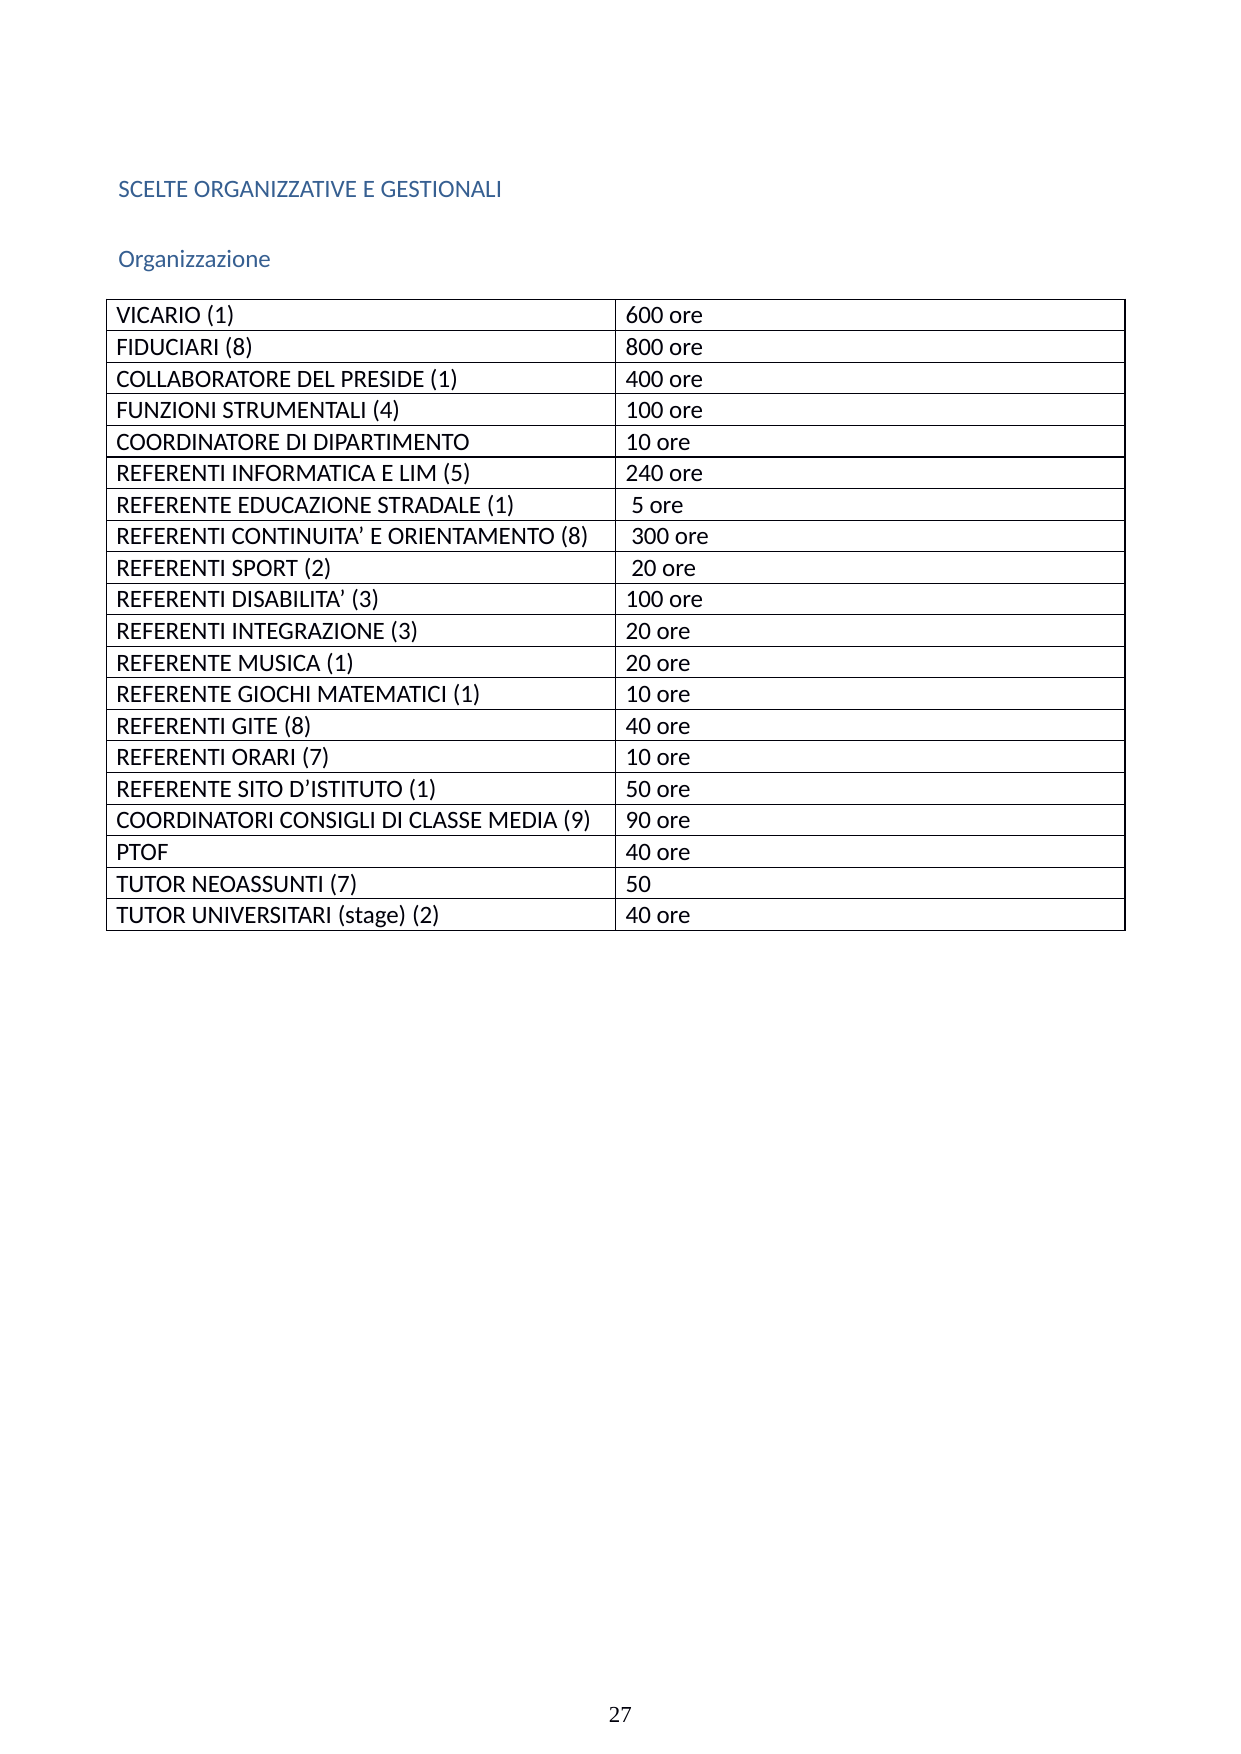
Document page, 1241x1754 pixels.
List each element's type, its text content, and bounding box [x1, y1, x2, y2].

table_cell TUTOR UNIVERSITARI (stage) (2) [107, 899, 615, 930]
table_cell REFERENTI GITE (8) [107, 710, 615, 740]
table_cell REFERENTI CONTINUITA’ E ORIENTAMENTO (8) [107, 521, 615, 551]
table_cell 40 ore [616, 899, 1124, 930]
table_cell 5 ore [616, 489, 1124, 519]
table_cell COORDINATORI CONSIGLI DI CLASSE MEDIA (9) [107, 805, 615, 835]
table_cell FUNZIONI STRUMENTALI (4) [107, 394, 615, 425]
table_cell REFERENTE MUSICA (1) [107, 647, 615, 677]
table_cell REFERENTI DISABILITA’ (3) [107, 584, 615, 614]
table_cell PTOF [107, 836, 615, 867]
table_cell 20 ore [616, 552, 1124, 583]
table_cell REFERENTI INFORMATICA E LIM (5) [107, 458, 615, 488]
table_cell 10 ore [616, 426, 1124, 456]
subtitle Organizzazione [118, 243, 1122, 273]
table_cell 300 ore [616, 521, 1124, 551]
table_cell 20 ore [616, 615, 1124, 646]
table_cell 800 ore [616, 331, 1124, 362]
table_cell REFERENTE GIOCHI MATEMATICI (1) [107, 678, 615, 709]
table_header VICARIO (1) [107, 300, 615, 330]
table_cell 50 ore [616, 773, 1124, 803]
table_header 600 ore [616, 300, 1124, 330]
table_cell TUTOR NEOASSUNTI (7) [107, 868, 615, 898]
table_cell 90 ore [616, 805, 1124, 835]
table_cell REFERENTI SPORT (2) [107, 552, 615, 583]
table_cell 50 [616, 868, 1124, 898]
subtitle SCELTE ORGANIZZATIVE E GESTIONALI [118, 173, 1122, 203]
table_cell REFERENTI ORARI (7) [107, 741, 615, 772]
table_cell FIDUCIARI (8) [107, 331, 615, 362]
table_cell COLLABORATORE DEL PRESIDE (1) [107, 363, 615, 393]
table_cell 20 ore [616, 647, 1124, 677]
table_cell 400 ore [616, 363, 1124, 393]
table_cell 240 ore [616, 458, 1124, 488]
table_cell REFERENTE SITO D’ISTITUTO (1) [107, 773, 615, 803]
table_cell 100 ore [616, 584, 1124, 614]
table_cell 40 ore [616, 836, 1124, 867]
table_cell 10 ore [616, 678, 1124, 709]
table_cell REFERENTE EDUCAZIONE STRADALE (1) [107, 489, 615, 519]
table_cell COORDINATORE DI DIPARTIMENTO [107, 426, 615, 456]
table_cell 10 ore [616, 741, 1124, 772]
table_cell REFERENTI INTEGRAZIONE (3) [107, 615, 615, 646]
table_cell 40 ore [616, 710, 1124, 740]
table_cell 100 ore [616, 394, 1124, 425]
